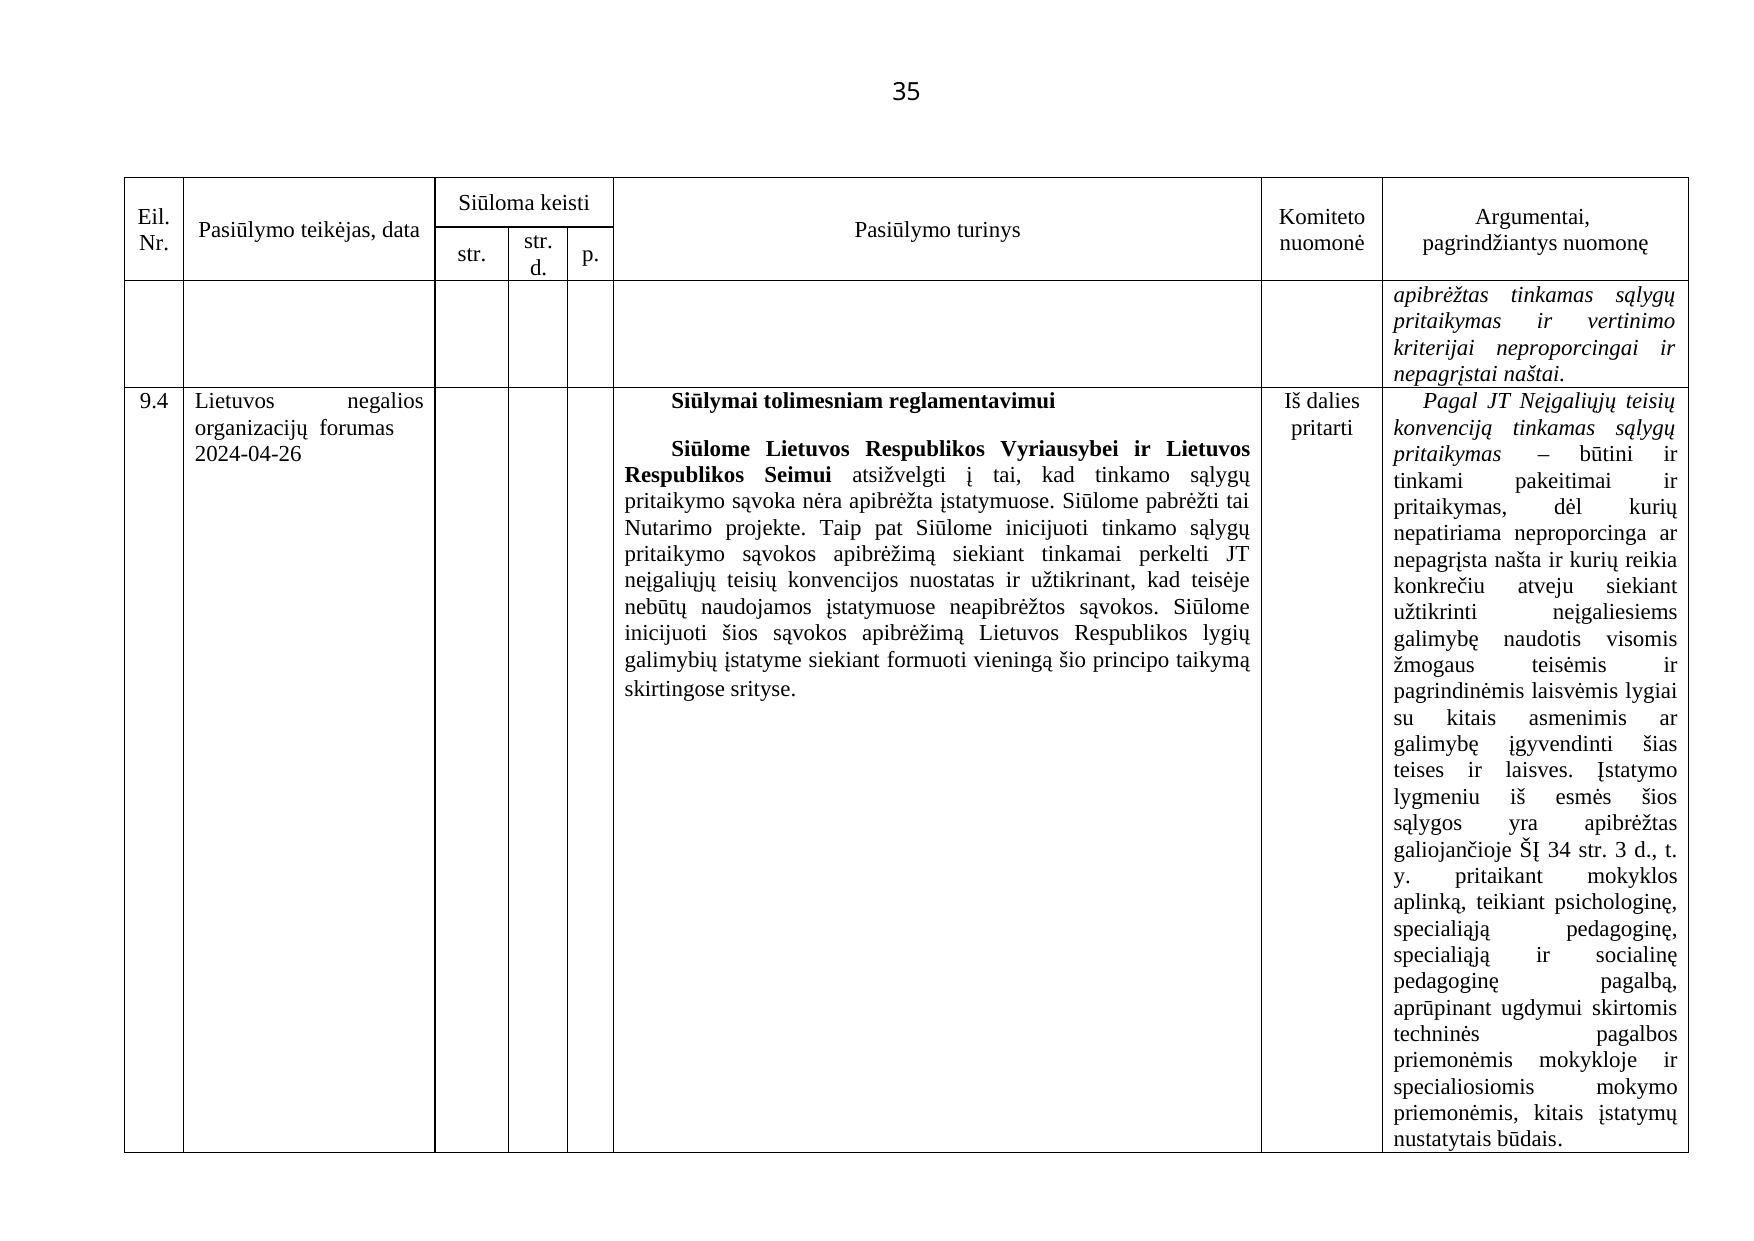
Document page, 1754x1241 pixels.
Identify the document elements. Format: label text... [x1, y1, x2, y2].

table_cell [509, 281, 567, 387]
table_header Komiteto nuomonė [1262, 178, 1382, 280]
table_cell Pagal JT Neįgaliųjų teisių konvenciją tinkamas sąlygų pritaikymas – būtini ir tinkami pakeitimai ir pritaikymas, dėl kurių nepatiriama neproporcinga ar nepagrįsta našta ir kurių reikia konkrečiu atveju siekiant užtikrinti neįgaliesiems galimybę naudotis visomis žmogaus teisėmis ir pagrindinėmis laisvėmis lygiai su kitais asmenimis ar galimybę įgyvendinti šias teises ir laisves. Įstatymo lygmeniu iš esmės šios sąlygos yra apibrėžtas galiojančioje ŠĮ 34 str. 3 d., t. y. pritaikant mokyklos aplinką, teikiant psichologinę, specialiąją pedagoginę, specialiąją ir socialinę pedagoginę pagalbą, aprūpinant ugdymui skirtomis techninės pagalbos priemonėmis mokykloje ir specialiosiomis mokymo priemonėmis, kitais įstatymų nustatytais būdais. [1383, 388, 1688, 1152]
table_cell Iš dalies pritarti [1262, 388, 1382, 1152]
table_cell [509, 388, 567, 1152]
table_cell str. d. [509, 228, 567, 280]
table_cell 9.4 [125, 388, 183, 1152]
table_header Siūloma keisti [436, 178, 613, 226]
table_cell [568, 388, 613, 1152]
table_cell [1262, 281, 1382, 387]
table_cell [436, 388, 508, 1152]
table_cell [568, 281, 613, 387]
table_cell [436, 281, 508, 387]
table_cell [125, 281, 183, 387]
table_cell Lietuvos negalios organizacijų forumas 2024-04-26 [184, 388, 434, 1152]
table_cell Siūlymai tolimesniam reglamentavimui Siūlome Lietuvos Respublikos Vyriausybei ir Lietuvos Respublikos Seimui atsižvelgti į tai, kad tinkamo sąlygų pritaikymo sąvoka nėra apibrėžta įstatymuose. Siūlome pabrėžti tai Nutarimo projekte. Taip pat Siūlome inicijuoti tinkamo sąlygų pritaikymo sąvokos apibrėžimą siekiant tinkamai perkelti JT neįgaliųjų teisių konvencijos nuostatas ir užtikrinant, kad teisėje nebūtų naudojamos įstatymuose neapibrėžtos sąvokos. Siūlome inicijuoti šios sąvokos apibrėžimą Lietuvos Respublikos lygių galimybių įstatyme siekiant formuoti vieningą šio principo taikymą skirtingose srityse. [614, 388, 1261, 1152]
table_cell p. [568, 228, 613, 280]
table_cell apibrėžtas tinkamas sąlygų pritaikymas ir vertinimo kriterijai neproporcingai ir nepagrįstai naštai. [1383, 281, 1688, 387]
table_header Pasiūlymo teikėjas, data [184, 178, 434, 280]
table_header Argumentai, pagrindžiantys nuomonę [1383, 178, 1688, 280]
table_header Eil. Nr. [125, 178, 183, 280]
table_cell str. [436, 228, 508, 280]
table_header Pasiūlymo turinys [614, 178, 1261, 280]
table_cell [614, 281, 1261, 387]
table_cell [184, 281, 434, 387]
